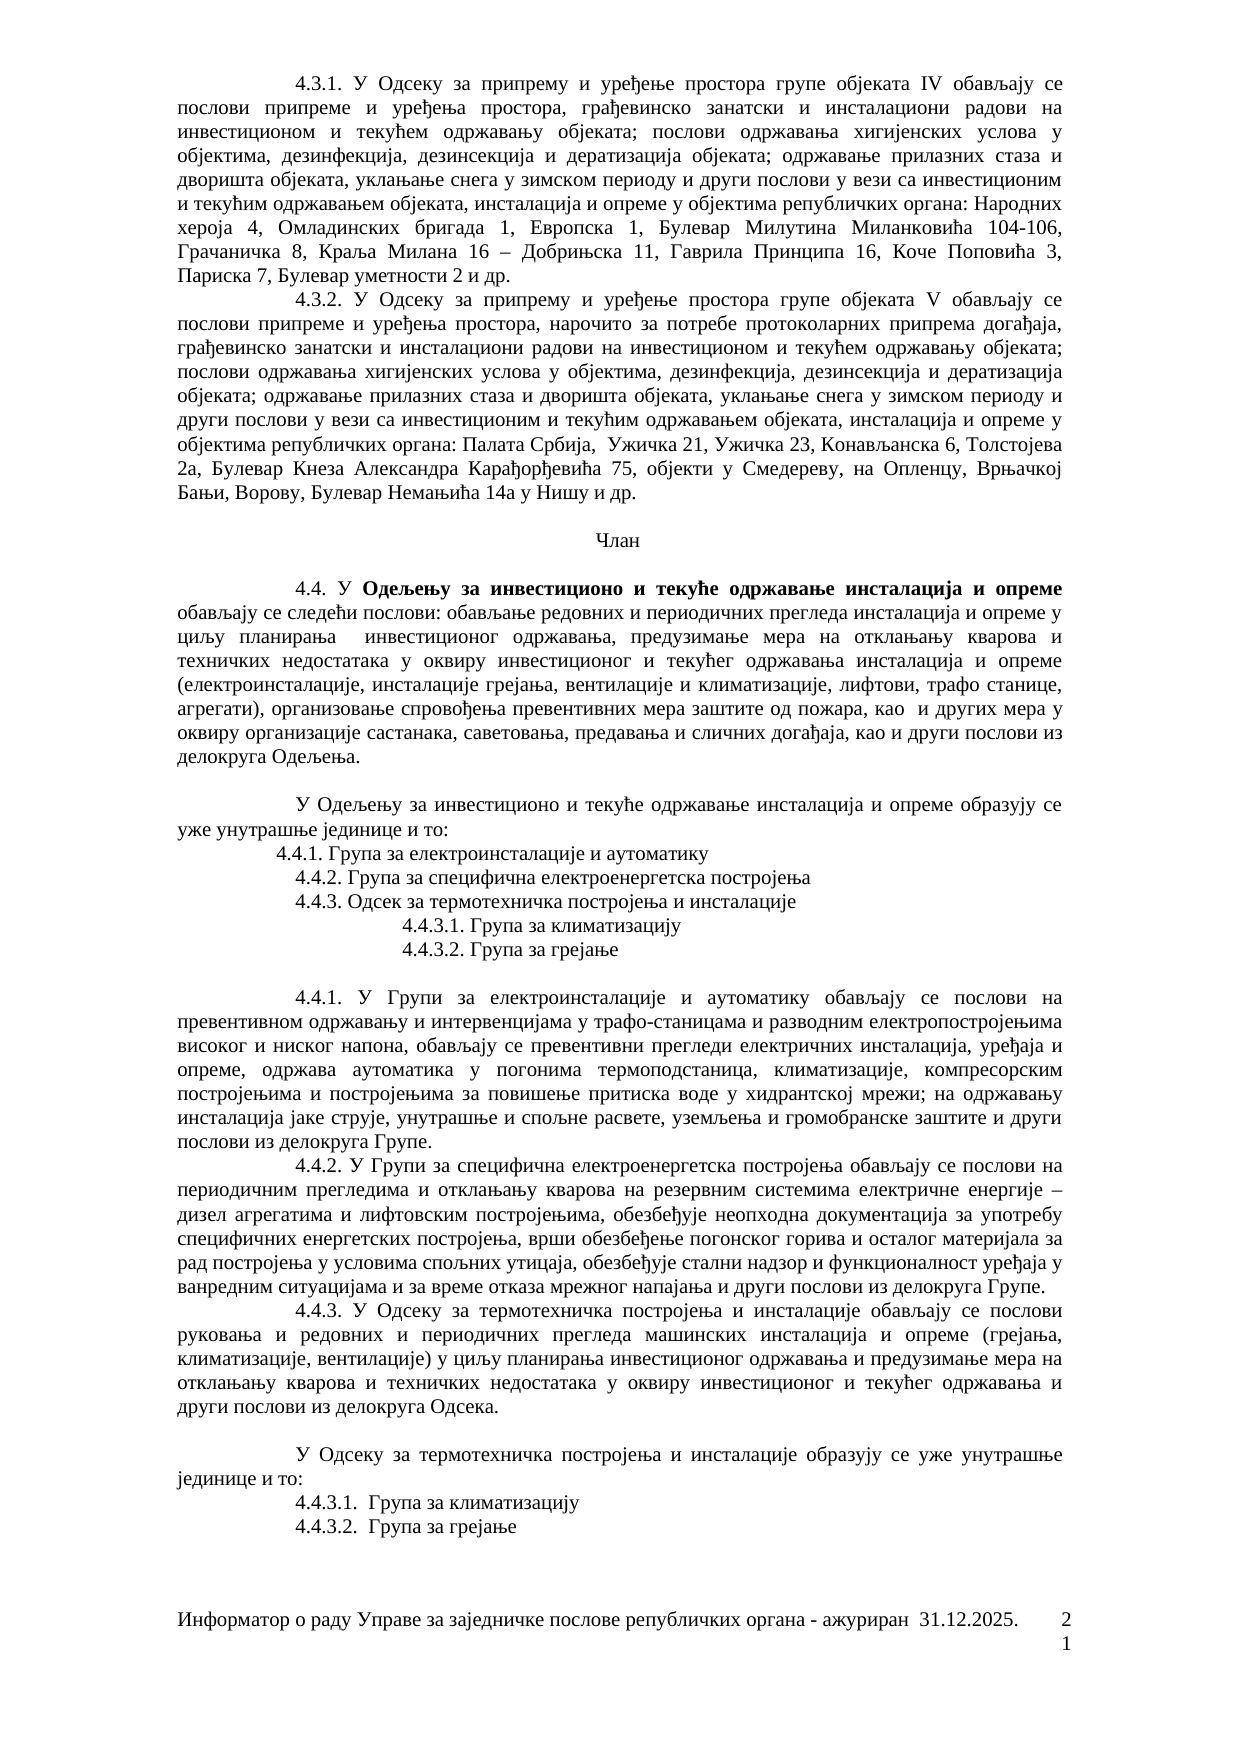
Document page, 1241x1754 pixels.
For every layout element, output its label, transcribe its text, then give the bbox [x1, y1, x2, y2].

text У Одсеку за термотехничка постројења и инсталације образују се уже унутрашње јединице и то: [177, 1442, 1063, 1490]
text 4.4.3.1. Група за климатизацију [177, 913, 1063, 937]
text 4.4.1. У Групи за електроинсталације и аутоматику обављају се послови на превентивном одржавању и интервенцијама у трафо-станицама и разводним електропостројењима високог и ниског напона, обављају се превентивни прегледи електричних инсталација, уређаја и опреме, одржава аутоматика у погонима термоподстаница, климатизације, компресорским постројењима и постројењима за повишење притиска воде у хидрантској мрежи; на одржавању инсталација јаке струје, унутрашње и спољне расвете, уземљења и громобранске заштите и други послови из делокруга Групе. [177, 985, 1063, 1153]
text Члан [177, 528, 1063, 552]
text 4.4.1. Група за електроинсталације и аутоматику [177, 841, 1063, 864]
text 4.4.3.2. Група за грејање [177, 1514, 1063, 1538]
text 4.4.2. У Групи за специфична електроенергетска постројења обављају се послови на периодичним прегледима и отклањању кварова на резервним системима електричне енергије – дизел агрегатима и лифтовским постројењима, обезбеђује неопходна документација за употребу специфичних енергетских постројења, врши обезбеђење погонског горива и осталог материјала за рад постројења у условима спољних утицаја, обезбеђује стални надзор и функционалност уређаја у ванредним ситуацијама и за време отказа мрежног напајања и други послови из делокруга Групе. [177, 1153, 1063, 1298]
text У Одељењу за инвестиционо и текуће одржавање инсталација и опреме образују се уже унутрашње јединице и то: [177, 792, 1063, 841]
text 4.4.3.2. Група за грејање [177, 937, 1063, 961]
text 4.4.3. Одсек за термотехничка постројења и инсталације [177, 889, 1063, 913]
text 4.3.1. У Одсеку за припрему и уређење простора групе објеката IV обављају се послови припреме и уређења простора, грађевинско занатски и инсталациони радови на инвестиционом и текућем одржавању објеката; послови одржавања хигијенских услова у објектима, дезинфекција, дезинсекција и дератизација објеката; одржавање прилазних стаза и дворишта објеката, уклањање снега у зимском периоду и други послови у вези са инвестиционим и текућим одржавањем објеката, инсталација и опреме у објектима републичких органа: Народних хероја 4, Омладинских бригада 1, Европска 1, Булевар Милутина Миланковића 104-106, Грачаничка 8, Краља Милана 16 – Добрињска 11, Гаврила Принципа 16, Коче Поповића 3, Париска 7, Булевар уметности 2 и др. [177, 71, 1063, 287]
text 4.4.3.1. Група за климатизацију [177, 1490, 1063, 1514]
text 4.3.2. У Одсеку за припрему и уређење простора групе објеката V обављају се послови припреме и уређења простора, нарочито за потребе протоколарних припрема догађаја, грађевинско занатски и инсталациони радови на инвестиционом и текућем одржавању објеката; послови одржавања хигијенских услова у објектима, дезинфекција, дезинсекција и дератизација објеката; одржавање прилазних стаза и дворишта објеката, уклањање снега у зимском периоду и други послови у вези са инвестиционим и текућим одржавањем објеката, инсталација и опреме у објектима републичких органа: Палата Србија, Ужичка 21, Ужичка 23, Конављанска 6, Толстојева 2а, Булевар Кнеза Александра Карађорђевића 75, објекти у Смедереву, на Опленцу, Врњачкој Бањи, Ворову, Булевар Немањића 14а у Нишу и др. [177, 287, 1063, 504]
text 4.4. У Одељењу за инвестиционо и текуће одржавање инсталација и опреме обављају се следећи послови: обављање редовних и периодичних прегледа инсталација и опреме у циљу планирања инвестиционог одржавања, предузимање мера на отклањању кварова и техничких недостатака у оквиру инвестиционог и текућег одржавања инсталација и опреме (електроинсталације, инсталације грејања, вентилације и климатизације, лифтови, трафо станице, агрегати), организовање спровођења превентивних мера заштите од пожара, као и других мера у оквиру организације састанака, саветовања, предавања и сличних догађаја, као и други послови из делокруга Одељења. [177, 576, 1063, 768]
text 4.4.2. Група за специфична електроенергетска постројења [177, 864, 1063, 889]
text 4.4.3. У Одсеку за термотехничка постројења и инсталације обављају се послови руковања и редовних и периодичних прегледа машинских инсталација и опреме (грејања, климатизације, вентилације) у циљу планирања инвестиционог одржавања и предузимање мера на отклањању кварова и техничких недостатака у оквиру инвестиционог и текућег одржавања и други послови из делокруга Одсека. [177, 1298, 1063, 1418]
